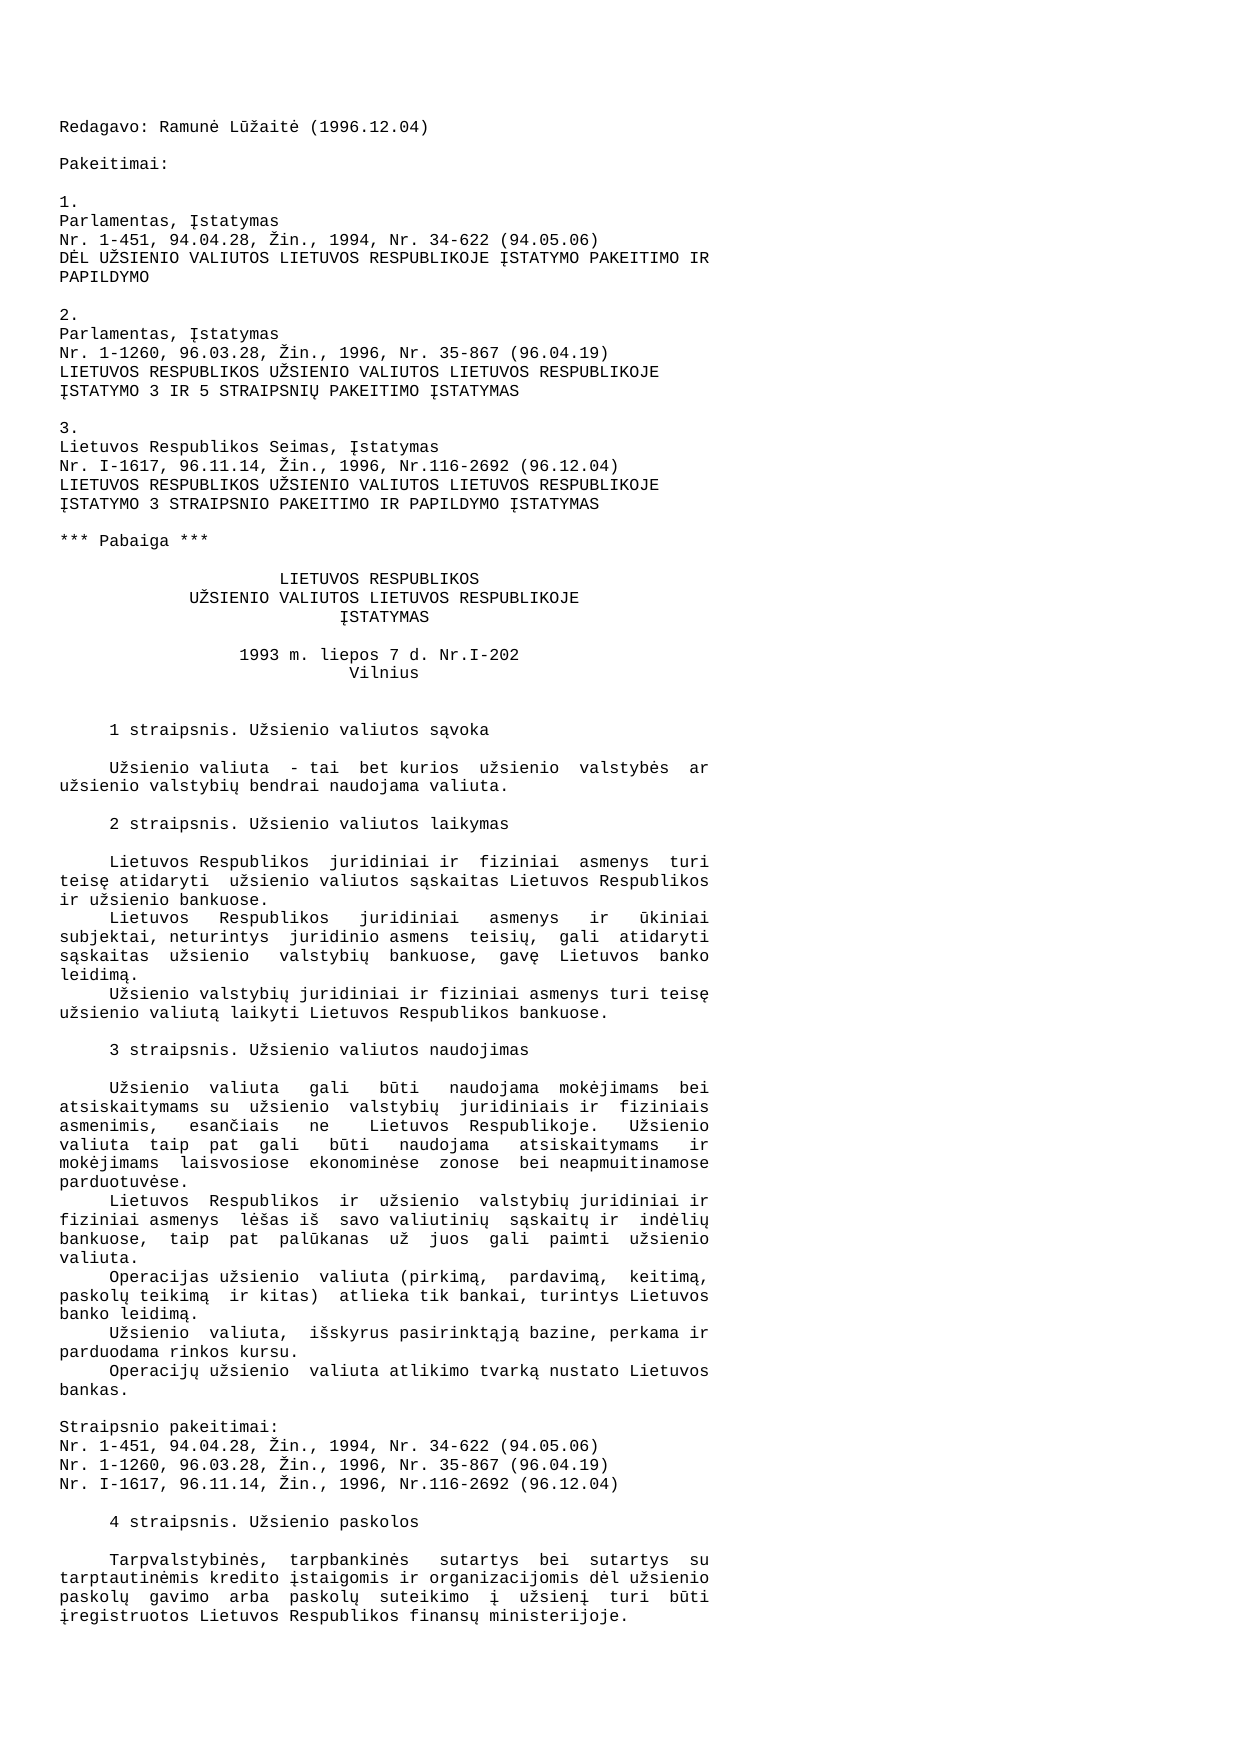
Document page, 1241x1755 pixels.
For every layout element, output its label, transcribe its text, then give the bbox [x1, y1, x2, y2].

text valiuta. [59, 1249, 1122, 1268]
text 1993 m. liepos 7 d. Nr.I-202 [59, 646, 1122, 665]
text Operacijas užsienio valiuta (pirkimą, pardavimą, keitimą, [59, 1268, 1122, 1287]
text Užsienio valiuta, išskyrus pasirinktąją bazine, perkama ir [59, 1325, 1122, 1344]
text 1. [59, 193, 1122, 212]
text banko leidimą. [59, 1306, 1122, 1325]
text 4 straipsnis. Užsienio paskolos [59, 1513, 1122, 1532]
text ĮSTATYMO 3 IR 5 STRAIPSNIŲ PAKEITIMO ĮSTATYMAS [59, 382, 1122, 401]
text valiuta taip pat gali būti naudojama atsiskaitymams ir [59, 1136, 1122, 1155]
text Nr. I-1617, 96.11.14, Žin., 1996, Nr.116-2692 (96.12.04) [59, 457, 1122, 476]
text Lietuvos Respublikos Seimas, Įstatymas [59, 439, 1122, 457]
text Redagavo: Ramunė Lūžaitė (1996.12.04) [59, 118, 1122, 137]
text sąskaitas užsienio valstybių bankuose, gavę Lietuvos banko [59, 948, 1122, 967]
text Užsienio valiuta - tai bet kurios užsienio valstybės ar [59, 759, 1122, 778]
text bankuose, taip pat palūkanas už juos gali paimti užsienio [59, 1231, 1122, 1249]
text užsienio valstybių bendrai naudojama valiuta. [59, 778, 1122, 797]
text tarptautinėmis kredito įstaigomis ir organizacijomis dėl užsienio [59, 1570, 1122, 1589]
text teisę atidaryti užsienio valiutos sąskaitas Lietuvos Respublikos [59, 872, 1122, 891]
text Operacijų užsienio valiuta atlikimo tvarką nustato Lietuvos [59, 1362, 1122, 1381]
text Lietuvos Respublikos ir užsienio valstybių juridiniai ir [59, 1193, 1122, 1212]
text LIETUVOS RESPUBLIKOS UŽSIENIO VALIUTOS LIETUVOS RESPUBLIKOJE [59, 363, 1122, 382]
text parduotuvėse. [59, 1174, 1122, 1193]
text Lietuvos Respublikos juridiniai ir fiziniai asmenys turi [59, 853, 1122, 872]
text užsienio valiutą laikyti Lietuvos Respublikos bankuose. [59, 1004, 1122, 1023]
text Užsienio valiuta gali būti naudojama mokėjimams bei [59, 1080, 1122, 1098]
text Pakeitimai: [59, 156, 1122, 175]
text ĮSTATYMAS [59, 608, 1122, 627]
text ĮSTATYMO 3 STRAIPSNIO PAKEITIMO IR PAPILDYMO ĮSTATYMAS [59, 495, 1122, 514]
text subjektai, neturintys juridinio asmens teisių, gali atidaryti [59, 929, 1122, 948]
text Parlamentas, Įstatymas [59, 212, 1122, 231]
text asmenimis, esančiais ne Lietuvos Respublikoje. Užsienio [59, 1117, 1122, 1136]
text atsiskaitymams su užsienio valstybių juridiniais ir fiziniais [59, 1098, 1122, 1117]
text įregistruotos Lietuvos Respublikos finansų ministerijoje. [59, 1608, 1122, 1626]
text parduodama rinkos kursu. [59, 1344, 1122, 1362]
text Parlamentas, Įstatymas [59, 326, 1122, 344]
text 3 straipsnis. Užsienio valiutos naudojimas [59, 1042, 1122, 1061]
text Užsienio valstybių juridiniai ir fiziniai asmenys turi teisę [59, 985, 1122, 1004]
text 2 straipsnis. Užsienio valiutos laikymas [59, 816, 1122, 834]
text leidimą. [59, 967, 1122, 985]
text paskolų gavimo arba paskolų suteikimo į užsienį turi būti [59, 1589, 1122, 1608]
text Straipsnio pakeitimai: [59, 1419, 1122, 1438]
text 1 straipsnis. Užsienio valiutos sąvoka [59, 721, 1122, 740]
text PAPILDYMO [59, 269, 1122, 288]
text Lietuvos Respublikos juridiniai asmenys ir ūkiniai [59, 910, 1122, 929]
text 3. [59, 420, 1122, 439]
text Nr. I-1617, 96.11.14, Žin., 1996, Nr.116-2692 (96.12.04) [59, 1476, 1122, 1494]
text paskolų teikimą ir kitas) atlieka tik bankai, turintys Lietuvos [59, 1287, 1122, 1306]
text fiziniai asmenys lėšas iš savo valiutinių sąskaitų ir indėlių [59, 1212, 1122, 1231]
text LIETUVOS RESPUBLIKOS [59, 571, 1122, 589]
text Nr. 1-1260, 96.03.28, Žin., 1996, Nr. 35-867 (96.04.19) [59, 344, 1122, 363]
text bankas. [59, 1381, 1122, 1400]
text 2. [59, 307, 1122, 326]
text Nr. 1-451, 94.04.28, Žin., 1994, Nr. 34-622 (94.05.06) [59, 231, 1122, 250]
text LIETUVOS RESPUBLIKOS UŽSIENIO VALIUTOS LIETUVOS RESPUBLIKOJE [59, 476, 1122, 495]
text mokėjimams laisvosiose ekonominėse zonose bei neapmuitinamose [59, 1155, 1122, 1174]
text *** Pabaiga *** [59, 533, 1122, 552]
text ir užsienio bankuose. [59, 891, 1122, 910]
text Vilnius [59, 665, 1122, 684]
text UŽSIENIO VALIUTOS LIETUVOS RESPUBLIKOJE [59, 589, 1122, 608]
text Nr. 1-1260, 96.03.28, Žin., 1996, Nr. 35-867 (96.04.19) [59, 1457, 1122, 1476]
text Tarpvalstybinės, tarpbankinės sutartys bei sutartys su [59, 1551, 1122, 1570]
text Nr. 1-451, 94.04.28, Žin., 1994, Nr. 34-622 (94.05.06) [59, 1438, 1122, 1457]
text DĖL UŽSIENIO VALIUTOS LIETUVOS RESPUBLIKOJE ĮSTATYMO PAKEITIMO IR [59, 250, 1122, 269]
